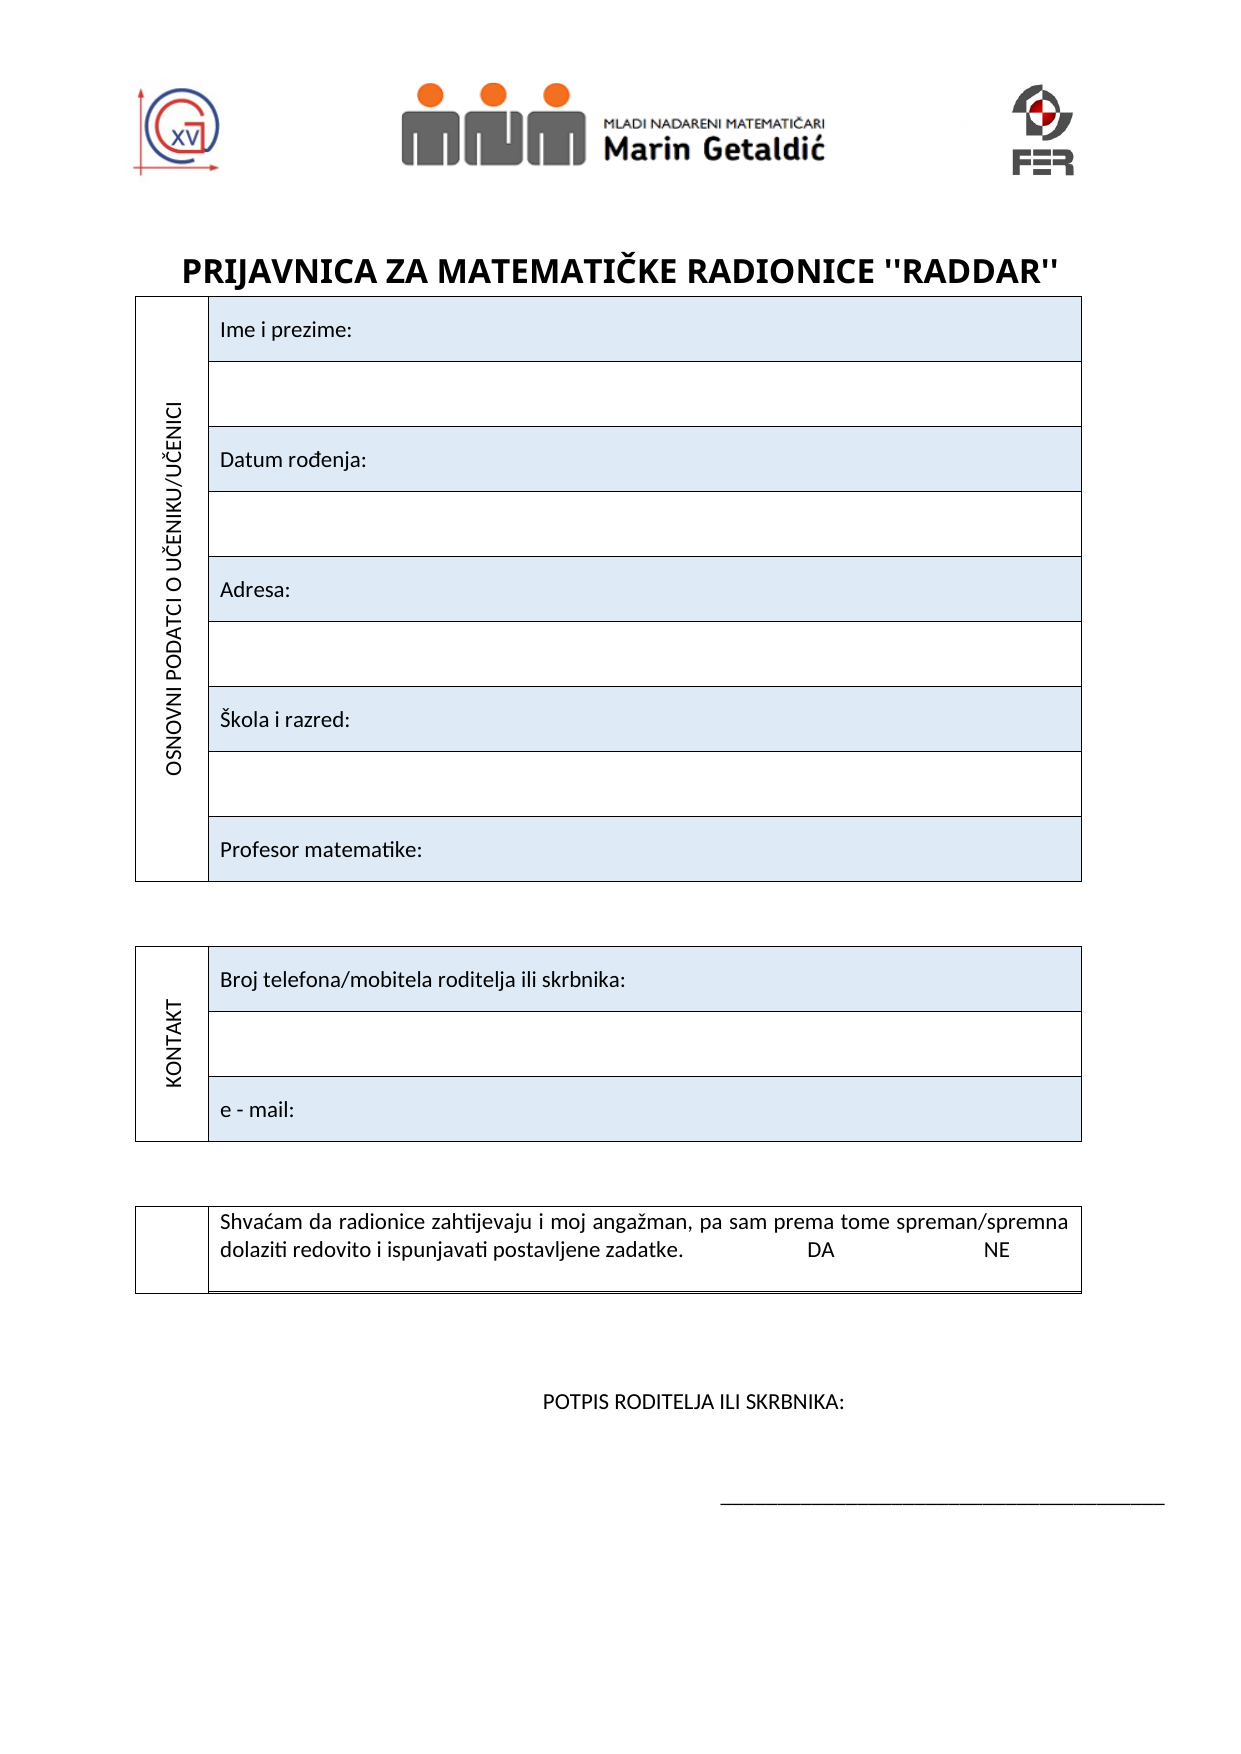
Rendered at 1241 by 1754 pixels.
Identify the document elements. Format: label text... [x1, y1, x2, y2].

picture [401, 82, 839, 184]
picture [147, 76, 230, 186]
table_cell [209, 1012, 1081, 1076]
text POTPIS RODITELJA ILI SKRBNIKA: [149, 1387, 1165, 1415]
table_cell [136, 1207, 208, 1293]
table_cell Profesor matematike: [209, 817, 1081, 881]
table_cell Datum rođenja: [209, 427, 1081, 491]
table_cell [209, 492, 1081, 556]
table_cell [209, 752, 1081, 816]
table_header Ime i prezime: [209, 297, 1081, 361]
table_cell Adresa: [209, 557, 1081, 621]
subtitle PRIJAVNICA ZA MATEMATIČKE RADIONICE ''RADDAR'' [75, 248, 1165, 293]
table_cell [209, 362, 1081, 426]
table_cell [135, 882, 1081, 946]
table_header OSNOVNI PODATCI O UČENIKU/UČENICI [136, 297, 208, 881]
table_cell [135, 1142, 1081, 1206]
table_cell Shvaćam da radionice zahtijevaju i moj angažman, pa sam prema tome spreman/spremna dolaziti redovito i ispunjavati postavljene zadatke. DA NE [209, 1207, 1081, 1291]
text _______________________________________ [75, 1480, 1165, 1508]
table_cell e - mail: [209, 1077, 1081, 1141]
table_cell Broj telefona/mobitela roditelja ili skrbnika: [209, 947, 1081, 1011]
table_cell KONTAKT [136, 947, 208, 1141]
table_cell Škola i razred: [209, 687, 1081, 751]
picture [975, 77, 1129, 187]
table_cell [209, 622, 1081, 686]
